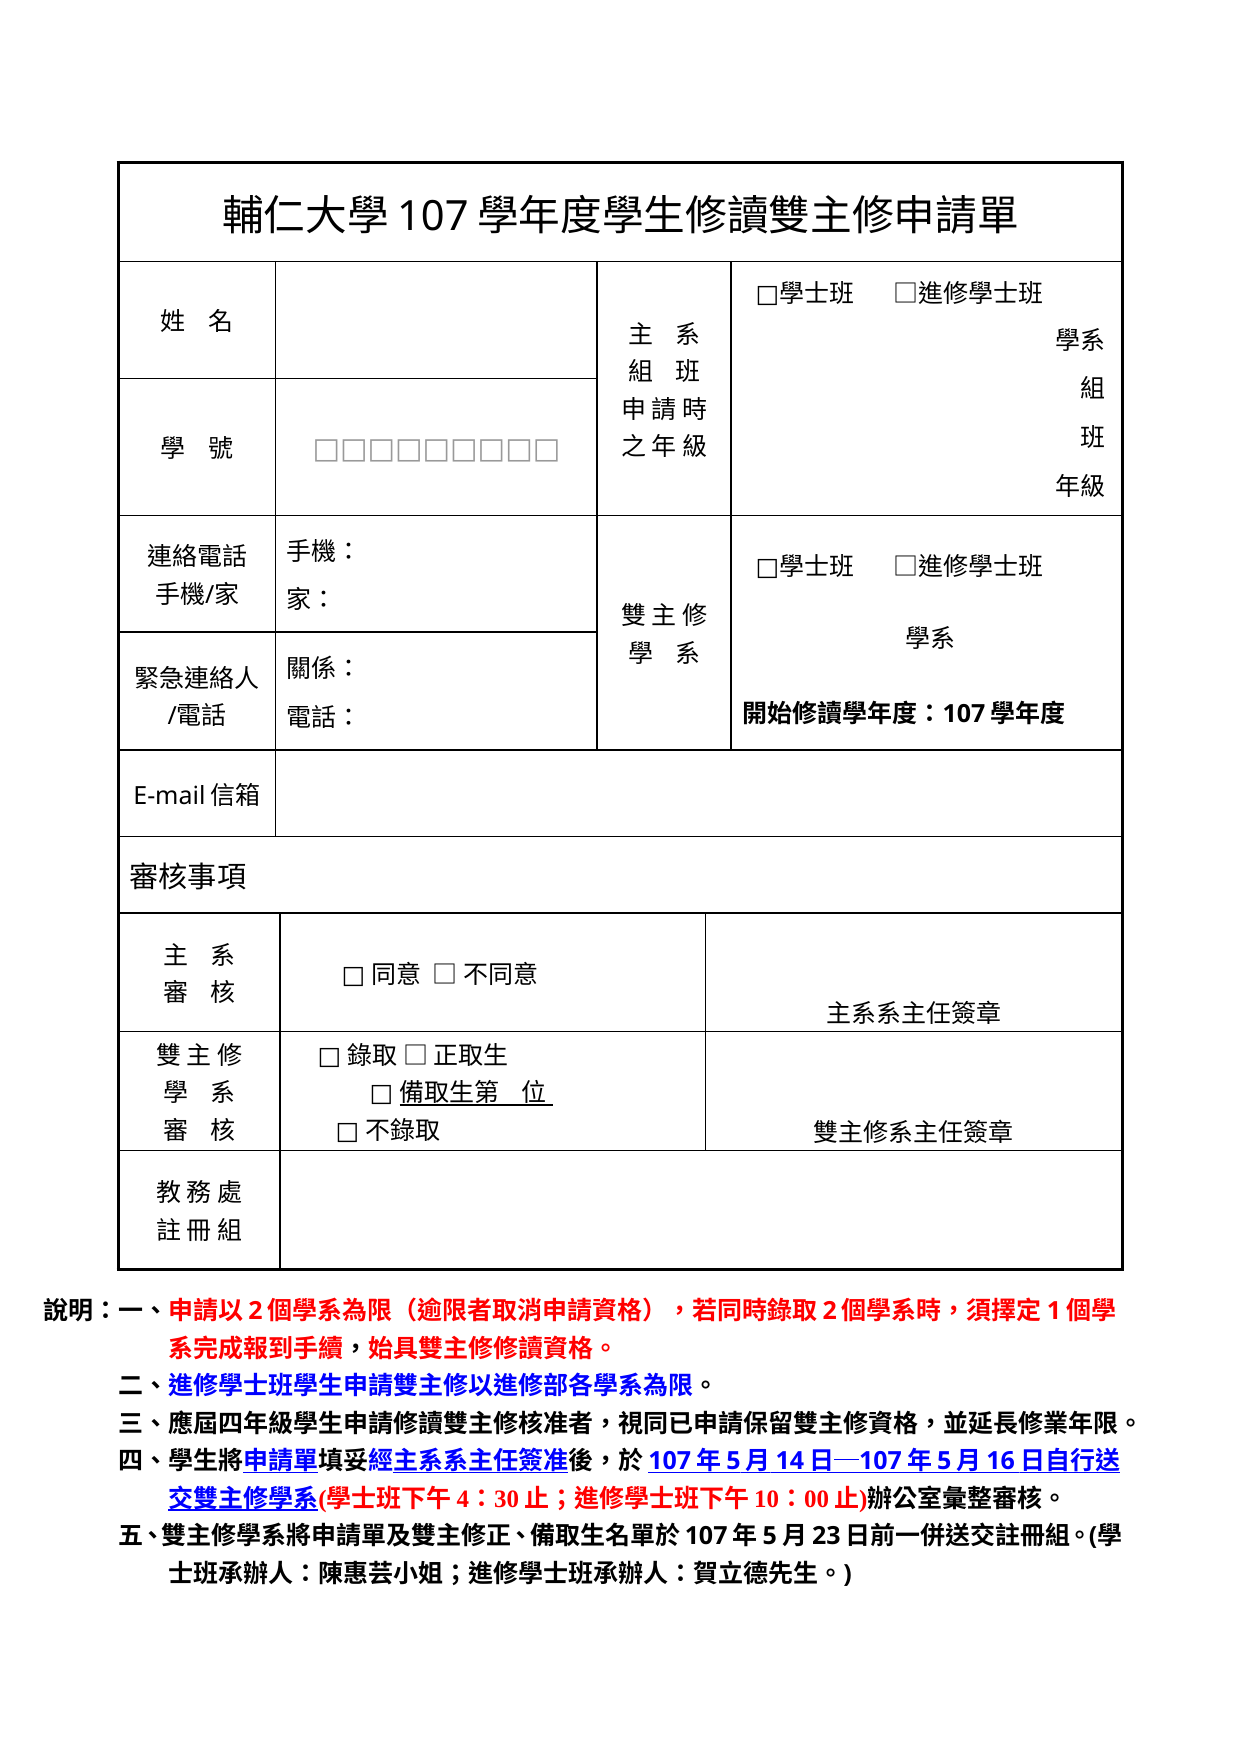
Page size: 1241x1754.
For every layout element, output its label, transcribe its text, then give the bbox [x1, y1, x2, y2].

table_cell 緊急連絡人 /電話 [120, 633, 275, 749]
table_cell 雙 主 修 學 系 [598, 516, 730, 749]
table_cell 教 務 處 註 冊 組 [120, 1151, 279, 1268]
table_cell 關係： 電話： [276, 633, 596, 749]
text 三、應屆四年級學生申請修讀雙主修核准者，視同已申請保留雙主修資格，並延長修業年限。 [118, 1402, 1122, 1440]
table_cell [276, 751, 1121, 836]
text 四、學生將申請單填妥經主系系主任簽准後，於107年5月14日─107年5月16日自行送交雙主修學系(學士班下午4：30止；進修學士班下午10：00止)辦公室彙整審核。 [118, 1440, 1122, 1515]
text 五、雙主修學系將申請單及雙主修正、備取生名單於107年5月23日前一併送交註冊組。(學士班承辦人：陳惠芸小姐；進修學士班承辦人：賀立德先生。) [118, 1515, 1122, 1590]
table_cell □□□□□□□□□ [276, 379, 596, 514]
table_cell □學士班 □進修學士班 學系 開始修讀學年度：107學年度 [732, 516, 1121, 749]
table_cell 審核事項 [120, 837, 1121, 912]
table_cell □學士班 □進修學士班 學系 組 班 年級 [732, 262, 1121, 514]
table_cell 手機： 家： [276, 516, 596, 631]
table_cell E-mail信箱 [120, 751, 275, 836]
text 二、進修學士班學生申請雙主修以進修部各學系為限。 [118, 1365, 1122, 1402]
table_cell 雙主修系主任簽章 [706, 1032, 1121, 1149]
table_cell □ 錄取 □ 正取生 □ 備取生第 位 □ 不錄取 [281, 1032, 705, 1149]
table_cell [281, 1151, 1121, 1268]
text 說明：一、申請以2個學系為限（逾限者取消申請資格），若同時錄取2個學系時，須擇定1個學系完成報到手續，始具雙主修修讀資格。 [43, 1290, 1122, 1365]
table_cell 主系系主任簽章 [706, 914, 1121, 1031]
table_header 輔仁大學107學年度學生修讀雙主修申請單 [120, 164, 1121, 261]
table_cell 主 系 組 班 申 請 時 之 年 級 [598, 262, 730, 514]
table_cell □ 同意 □ 不同意 [281, 914, 705, 1031]
table_cell [276, 262, 596, 378]
table_cell 雙 主 修 學 系 審 核 [120, 1032, 279, 1149]
table_cell 主 系 審 核 [120, 914, 279, 1031]
table_cell 姓 名 [120, 262, 275, 378]
table_cell 連絡電話 手機/家 [120, 516, 275, 631]
table_cell 學 號 [120, 379, 275, 514]
